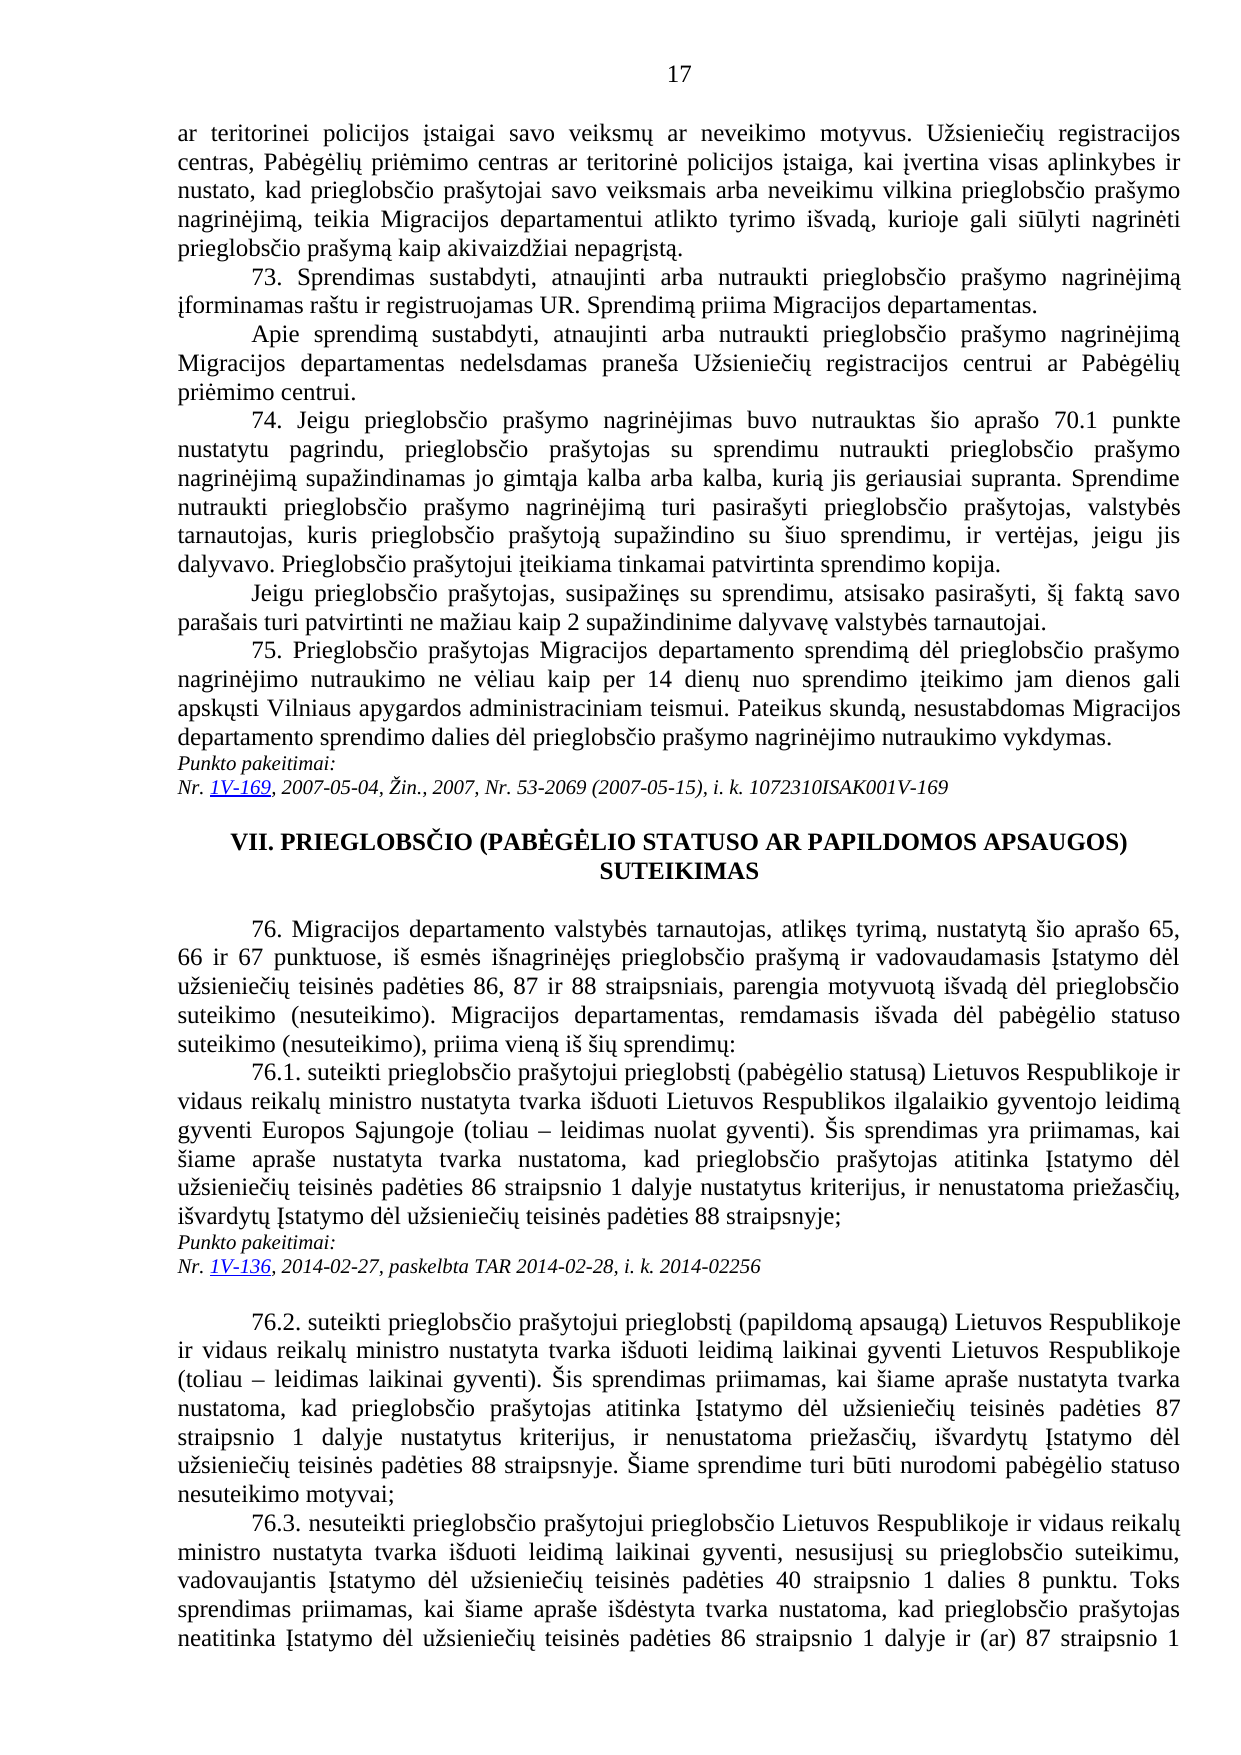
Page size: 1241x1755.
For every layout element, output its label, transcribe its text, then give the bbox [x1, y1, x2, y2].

text 76.1. suteikti prieglobsčio prašytojui prieglobstį (pabėgėlio statusą) Lietuvos Respublikoje ir vidaus reikalų ministro nustatyta tvarka išduoti Lietuvos Respublikos ilgalaikio gyventojo leidimą gyventi Europos Sąjungoje (toliau – leidimas nuolat gyventi). Šis sprendimas yra priimamas, kai šiame apraše nustatyta tvarka nustatoma, kad prieglobsčio prašytojas atitinka Įstatymo dėl užsieniečių teisinės padėties 86 straipsnio 1 dalyje nustatytus kriterijus, ir nenustatoma priežasčių, išvardytų Įstatymo dėl užsieniečių teisinės padėties 88 straipsnyje; [177, 1057, 1181, 1230]
text Punkto pakeitimai: [177, 1230, 1181, 1254]
text 76.3. nesuteikti prieglobsčio prašytojui prieglobsčio Lietuvos Respublikoje ir vidaus reikalų ministro nustatyta tvarka išduoti leidimą laikinai gyventi, nesusijusį su prieglobsčio suteikimu, vadovaujantis Įstatymo dėl užsieniečių teisinės padėties 40 straipsnio 1 dalies 8 punktu. Toks sprendimas priimamas, kai šiame apraše išdėstyta tvarka nustatoma, kad prieglobsčio prašytojas neatitinka Įstatymo dėl užsieniečių teisinės padėties 86 straipsnio 1 dalyje ir (ar) 87 straipsnio 1 [177, 1508, 1181, 1652]
text 76.2. suteikti prieglobsčio prašytojui prieglobstį (papildomą apsaugą) Lietuvos Respublikoje ir vidaus reikalų ministro nustatyta tvarka išduoti leidimą laikinai gyventi Lietuvos Respublikoje (toliau – leidimas laikinai gyventi). Šis sprendimas priimamas, kai šiame apraše nustatyta tvarka nustatoma, kad prieglobsčio prašytojas atitinka Įstatymo dėl užsieniečių teisinės padėties 87 straipsnio 1 dalyje nustatytus kriterijus, ir nenustatoma priežasčių, išvardytų Įstatymo dėl užsieniečių teisinės padėties 88 straipsnyje. Šiame sprendime turi būti nurodomi pabėgėlio statuso nesuteikimo motyvai; [177, 1307, 1181, 1508]
text 76. Migracijos departamento valstybės tarnautojas, atlikęs tyrimą, nustatytą šio aprašo 65, 66 ir 67 punktuose, iš esmės išnagrinėjęs prieglobsčio prašymą ir vadovaudamasis Įstatymo dėl užsieniečių teisinės padėties 86, 87 ir 88 straipsniais, parengia motyvuotą išvadą dėl prieglobsčio suteikimo (nesuteikimo). Migracijos departamentas, remdamasis išvada dėl pabėgėlio statuso suteikimo (nesuteikimo), priima vieną iš šių sprendimų: [177, 914, 1181, 1057]
text Nr. 1V-169, 2007-05-04, Žin., 2007, Nr. 53-2069 (2007-05-15), i. k. 1072310ISAK001V-169 [177, 775, 1181, 799]
text ar teritorinei policijos įstaigai savo veiksmų ar neveikimo motyvus. Užsieniečių registracijos centras, Pabėgėlių priėmimo centras ar teritorinė policijos įstaiga, kai įvertina visas aplinkybes ir nustato, kad prieglobsčio prašytojai savo veiksmais arba neveikimu vilkina prieglobsčio prašymo nagrinėjimą, teikia Migracijos departamentui atlikto tyrimo išvadą, kurioje gali siūlyti nagrinėti prieglobsčio prašymą kaip akivaizdžiai nepagrįstą. [177, 118, 1181, 262]
text Jeigu prieglobsčio prašytojas, susipažinęs su sprendimu, atsisako pasirašyti, šį faktą savo parašais turi patvirtinti ne mažiau kaip 2 supažindinime dalyvavę valstybės tarnautojai. [177, 578, 1181, 636]
text 74. Jeigu prieglobsčio prašymo nagrinėjimas buvo nutrauktas šio aprašo 70.1 punkte nustatytu pagrindu, prieglobsčio prašytojas su sprendimu nutraukti prieglobsčio prašymo nagrinėjimą supažindinamas jo gimtąja kalba arba kalba, kurią jis geriausiai supranta. Sprendime nutraukti prieglobsčio prašymo nagrinėjimą turi pasirašyti prieglobsčio prašytojas, valstybės tarnautojas, kuris prieglobsčio prašytoją supažindino su šiuo sprendimu, ir vertėjas, jeigu jis dalyvavo. Prieglobsčio prašytojui įteikiama tinkamai patvirtinta sprendimo kopija. [177, 406, 1181, 578]
text Apie sprendimą sustabdyti, atnaujinti arba nutraukti prieglobsčio prašymo nagrinėjimą Migracijos departamentas nedelsdamas praneša Užsieniečių registracijos centrui ar Pabėgėlių priėmimo centrui. [177, 319, 1181, 406]
text VII. PRIEGLOBSČIO (PABĖGĖLIO STATUSO AR PAPILDOMOS APSAUGOS) SUTEIKIMAS [177, 827, 1181, 885]
text Punkto pakeitimai: [177, 751, 1181, 775]
text Nr. 1V-136, 2014-02-27, paskelbta TAR 2014-02-28, i. k. 2014-02256 [177, 1254, 1181, 1278]
text 75. Prieglobsčio prašytojas Migracijos departamento sprendimą dėl prieglobsčio prašymo nagrinėjimo nutraukimo ne vėliau kaip per 14 dienų nuo sprendimo įteikimo jam dienos gali apskųsti Vilniaus apygardos administraciniam teismui. Pateikus skundą, nesustabdomas Migracijos departamento sprendimo dalies dėl prieglobsčio prašymo nagrinėjimo nutraukimo vykdymas. [177, 636, 1181, 751]
text 73. Sprendimas sustabdyti, atnaujinti arba nutraukti prieglobsčio prašymo nagrinėjimą įforminamas raštu ir registruojamas UR. Sprendimą priima Migracijos departamentas. [177, 262, 1181, 319]
